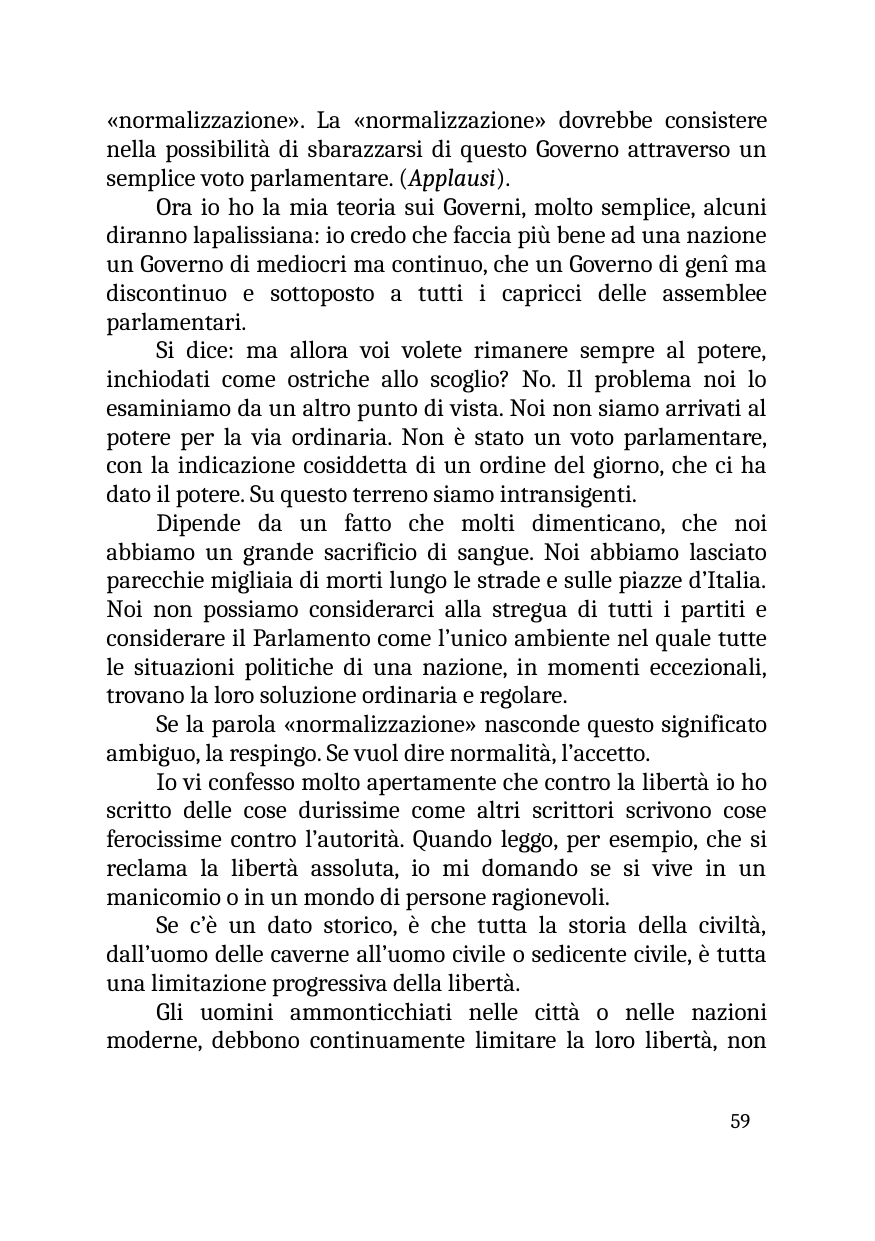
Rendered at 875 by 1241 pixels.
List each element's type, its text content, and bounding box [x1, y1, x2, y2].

text «normalizzazione». La «normalizzazione» dovrebbe consistere nella possibilità di sbarazzarsi di questo Governo attraverso un semplice voto parlamentare. (Applausi). [106, 106, 768, 192]
text Dipende da un fatto che molti dimenticano, che noi abbiamo un grande sacrificio di sangue. Noi abbiamo lasciato parecchie migliaia di morti lungo le strade e sulle piazze d’Italia. Noi non possiamo considerarci alla stregua di tutti i partiti e considerare il Parlamento come l’unico ambiente nel quale tutte le situazioni politiche di una nazione, in momenti eccezionali, trovano la loro soluzione ordinaria e regolare. [106, 509, 768, 710]
text Se la parola «normalizzazione» nasconde questo significato ambiguo, la respingo. Se vuol dire normalità, l’accetto. [106, 710, 768, 767]
text Se c’è un dato storico, è che tutta la storia della civiltà, dall’uomo delle caverne all’uomo civile o sedicente civile, è tutta una limitazione progressiva della libertà. [106, 911, 768, 997]
text Si dice: ma allora voi volete rimanere sempre al potere, inchiodati come ostriche allo scoglio? No. Il problema noi lo esaminiamo da un altro punto di vista. Noi non siamo arrivati al potere per la via ordinaria. Non è stato un voto parlamentare, con la indicazione cosiddetta di un ordine del giorno, che ci ha dato il potere. Su questo terreno siamo intransigenti. [106, 336, 768, 509]
text Ora io ho la mia teoria sui Governi, molto semplice, alcuni diranno lapalissiana: io credo che faccia più bene ad una nazione un Governo di mediocri ma continuo, che un Governo di genî ma discontinuo e sottoposto a tutti i capricci delle assemblee parlamentari. [106, 192, 768, 336]
text Io vi confesso molto apertamente che contro la libertà io ho scritto delle cose durissime come altri scrittori scrivono cose ferocissime contro l’autorità. Quando leggo, per esempio, che si reclama la libertà assoluta, io mi domando se si vive in un manicomio o in un mondo di persone ragionevoli. [106, 767, 768, 911]
text Gli uomini ammonticchiati nelle città o nelle nazioni moderne, debbono continuamente limitare la loro libertà, non [106, 997, 768, 1055]
